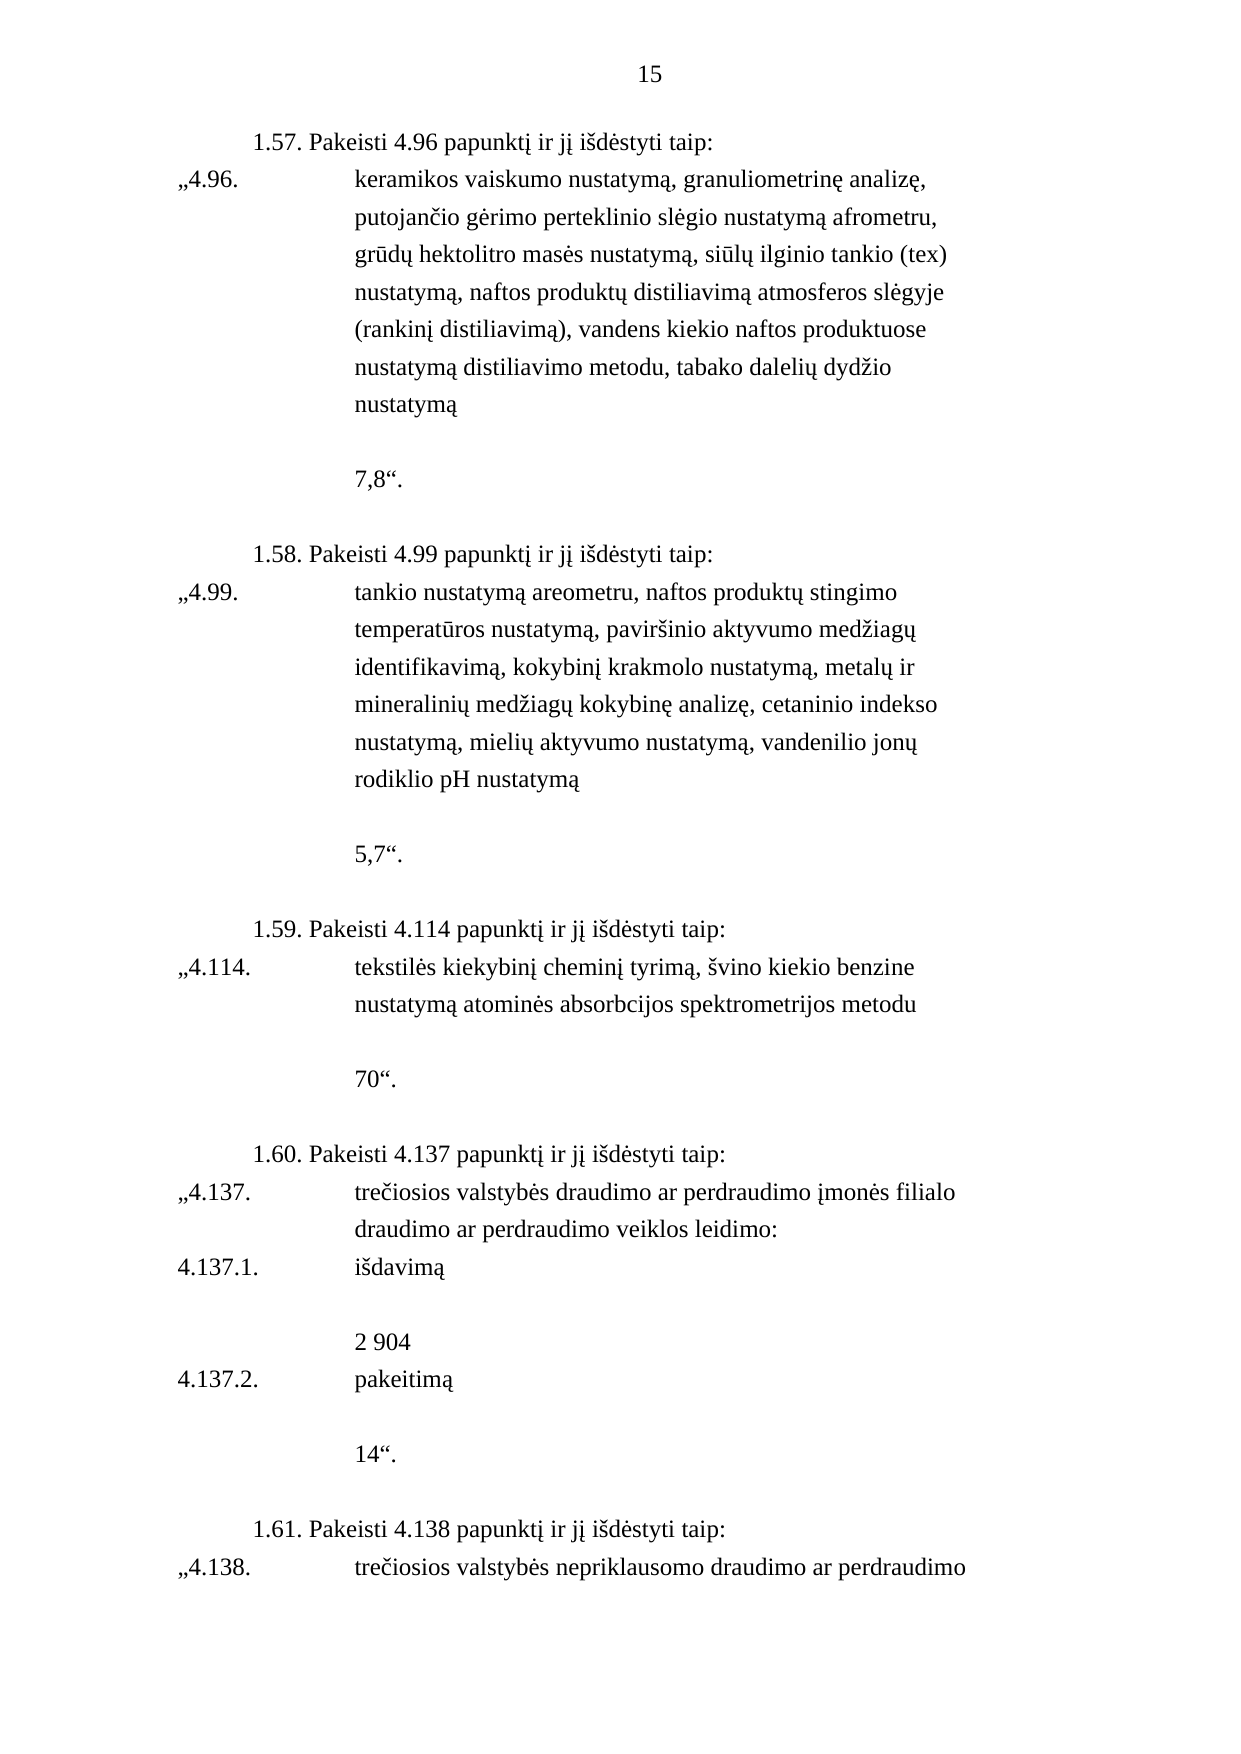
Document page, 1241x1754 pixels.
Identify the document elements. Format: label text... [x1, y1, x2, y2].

text 4.137.1. išdavimą 2 904 [177, 1243, 974, 1356]
text 1.58. Pakeisti 4.99 papunktį ir jį išdėstyti taip: [177, 531, 1122, 568]
text (rankinį distiliavimą), vandens kiekio naftos produktuose [354, 306, 974, 343]
text „4.114. tekstilės kiekybinį cheminį tyrimą, švino kiekio benzine [177, 943, 974, 981]
text grūdų hektolitro masės nustatymą, siūlų ilginio tankio (tex) [354, 231, 974, 268]
text „4.137. trečiosios valstybės draudimo ar perdraudimo įmonės filialo [177, 1168, 974, 1206]
text draudimo ar perdraudimo veiklos leidimo: [354, 1206, 974, 1243]
text 1.60. Pakeisti 4.137 papunktį ir jį išdėstyti taip: [177, 1131, 1122, 1168]
text 4.137.2. pakeitimą 14“. [177, 1356, 974, 1468]
text „4.96. keramikos vaiskumo nustatymą, granuliometrinę analizę, [177, 156, 974, 193]
text putojančio gėrimo perteklinio slėgio nustatymą afrometru, [354, 193, 974, 231]
text nustatymą atominės absorbcijos spektrometrijos metodu 70“. [354, 981, 974, 1093]
text „4.138. trečiosios valstybės nepriklausomo draudimo ar perdraudimo [177, 1543, 974, 1581]
text identifikavimą, kokybinį krakmolo nustatymą, metalų ir [354, 643, 974, 681]
text nustatymą 7,8“. [354, 381, 974, 493]
text „4.99. tankio nustatymą areometru, naftos produktų stingimo [177, 568, 974, 606]
text mineralinių medžiagų kokybinę analizę, cetaninio indekso [354, 681, 974, 718]
text temperatūros nustatymą, paviršinio aktyvumo medžiagų [354, 606, 974, 643]
text nustatymą distiliavimo metodu, tabako dalelių dydžio [354, 343, 974, 381]
text nustatymą, naftos produktų distiliavimą atmosferos slėgyje [354, 268, 974, 306]
text 1.59. Pakeisti 4.114 papunktį ir jį išdėstyti taip: [177, 906, 1122, 943]
text 1.61. Pakeisti 4.138 papunktį ir jį išdėstyti taip: [177, 1506, 1122, 1543]
text nustatymą, mielių aktyvumo nustatymą, vandenilio jonų [354, 718, 974, 756]
text rodiklio pH nustatymą 5,7“. [354, 756, 974, 868]
text 1.57. Pakeisti 4.96 papunktį ir jį išdėstyti taip: [177, 118, 1122, 156]
